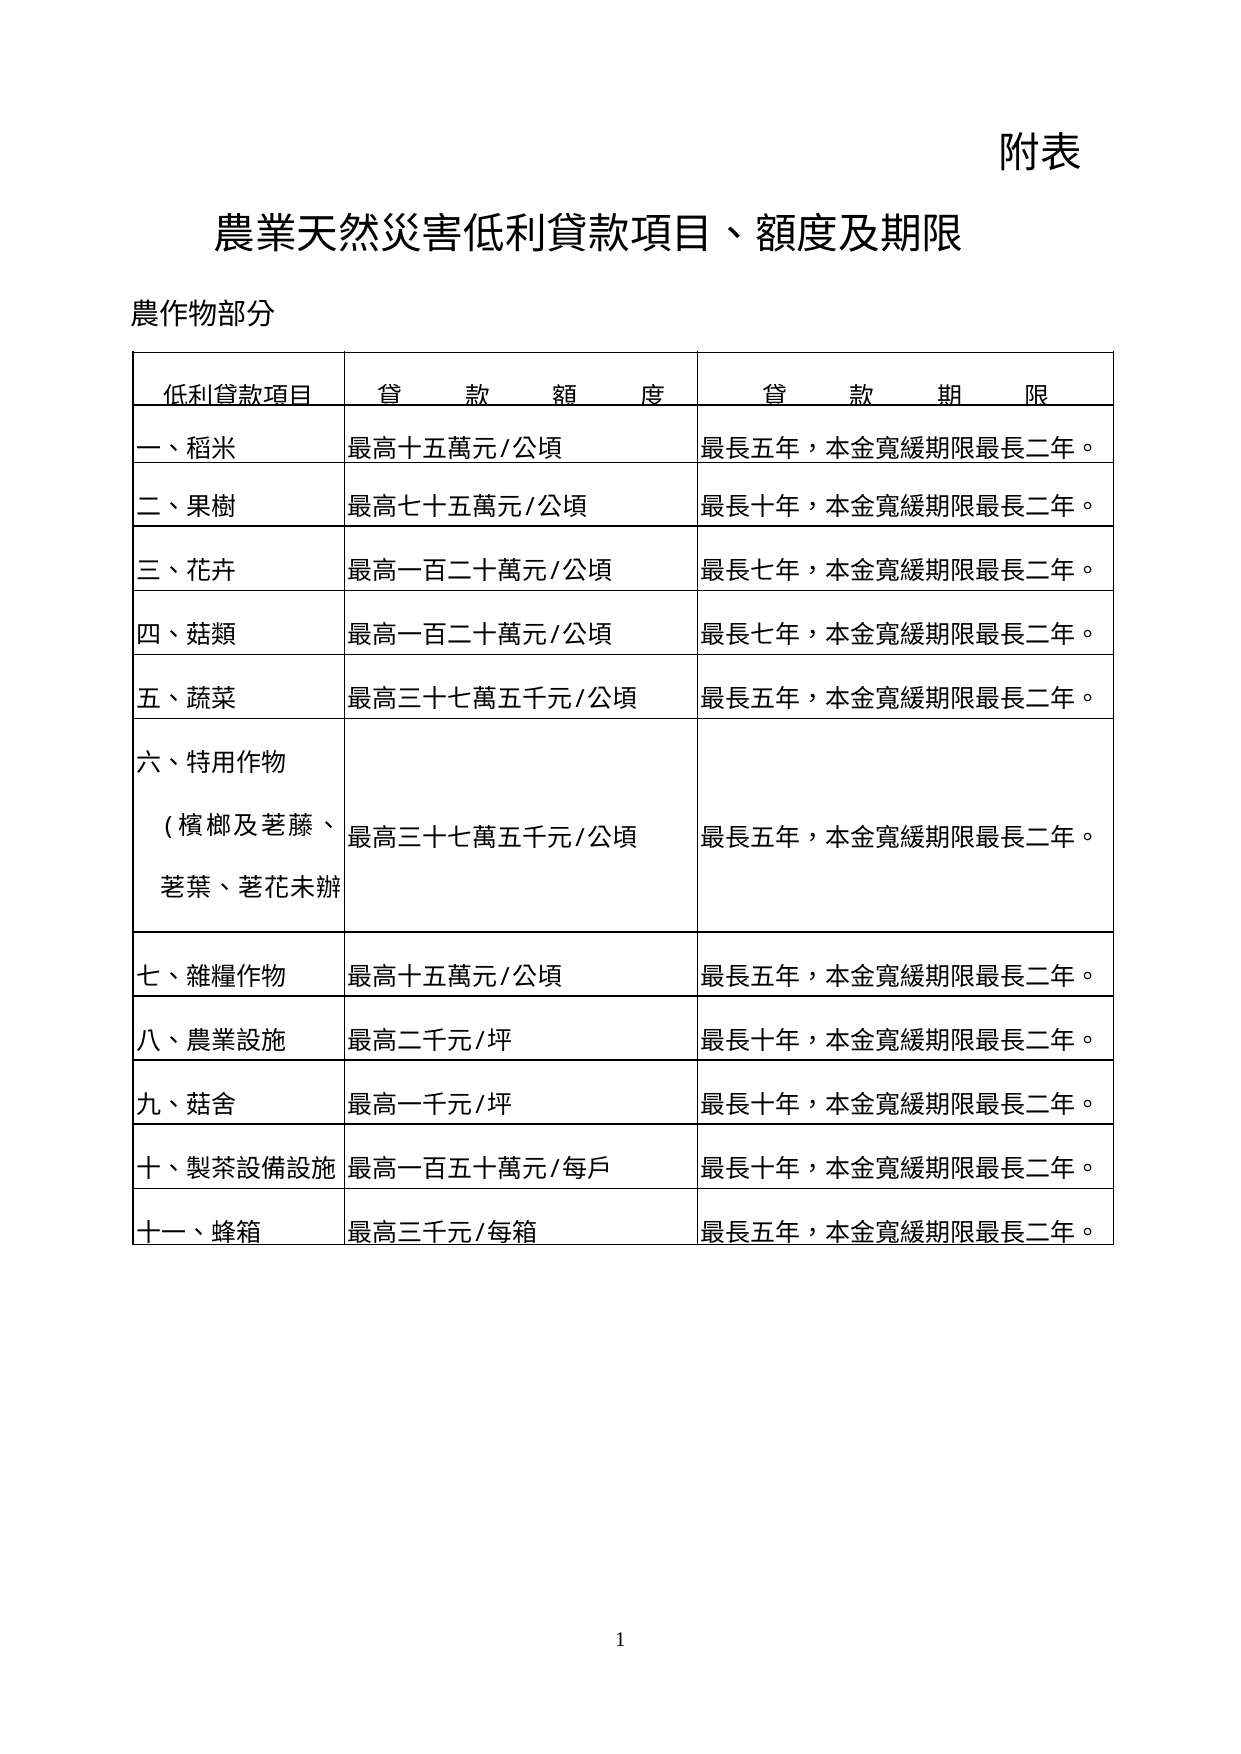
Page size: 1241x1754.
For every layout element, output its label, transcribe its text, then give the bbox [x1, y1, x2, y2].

text 農業天然災害低利貸款項目、額度及期限 [130, 189, 1142, 251]
table_cell 七、雜糧作物 [134, 933, 344, 995]
table_cell 最長十年，本金寬緩期限最長二年。 [698, 1125, 1113, 1187]
table_cell 最長十年，本金寬緩期限最長二年。 [698, 1061, 1113, 1123]
table_cell 六、特用作物 (檳榔及荖藤、荖葉、荖花未辦妥專案種植登記者，不予申貸) [134, 719, 344, 931]
table_cell 五、蔬菜 [134, 655, 344, 718]
table_cell 二、果樹 [134, 463, 344, 525]
table_cell 最高七十五萬元/公頃 [345, 463, 697, 525]
table_cell 最長五年，本金寬緩期限最長二年。 [698, 719, 1113, 931]
table_cell 最高二千元/坪 [345, 997, 697, 1059]
table_cell 一、稻米 [134, 406, 344, 461]
table_cell 最長五年，本金寬緩期限最長二年。 [698, 406, 1113, 461]
table_cell 九、菇舍 [134, 1061, 344, 1123]
table_cell 最高三十七萬五千元/公頃 [345, 719, 697, 931]
text 附表 [130, 108, 1142, 170]
table_cell 最高一百五十萬元/每戶 [345, 1125, 697, 1187]
table_cell 最高一百二十萬元/公頃 [345, 591, 697, 653]
table_cell 最長五年，本金寬緩期限最長二年。 [698, 655, 1113, 718]
table_cell 最高一千元/坪 [345, 1061, 697, 1123]
table_cell 最高一百二十萬元/公頃 [345, 527, 697, 589]
table_header 貸 款 額 度 [345, 353, 697, 404]
table_cell 最長七年，本金寬緩期限最長二年。 [698, 591, 1113, 653]
table_cell 最長五年，本金寬緩期限最長二年。 [698, 1189, 1113, 1243]
table_cell 最高三千元/每箱 [345, 1189, 697, 1243]
table_cell 八、農業設施 [134, 997, 344, 1059]
table_cell 最高三十七萬五千元/公頃 [345, 655, 697, 718]
table_cell 十、製茶設備設施 [134, 1125, 344, 1187]
text 農作物部分 [130, 270, 1110, 333]
table_cell 最長十年，本金寬緩期限最長二年。 [698, 463, 1113, 525]
table_header 低利貸款項目 [134, 353, 344, 404]
table_cell 最長七年，本金寬緩期限最長二年。 [698, 527, 1113, 589]
table_header 貸 款 期 限 [698, 353, 1113, 404]
table_cell 十一、蜂箱 [134, 1189, 344, 1243]
table_cell 最長五年，本金寬緩期限最長二年。 [698, 933, 1113, 995]
table_cell 最高十五萬元/公頃 [345, 933, 697, 995]
table_cell 四、菇類 [134, 591, 344, 653]
table_cell 三、花卉 [134, 527, 344, 589]
table_cell 最高十五萬元/公頃 [345, 406, 697, 461]
table_cell 最長十年，本金寬緩期限最長二年。 [698, 997, 1113, 1059]
